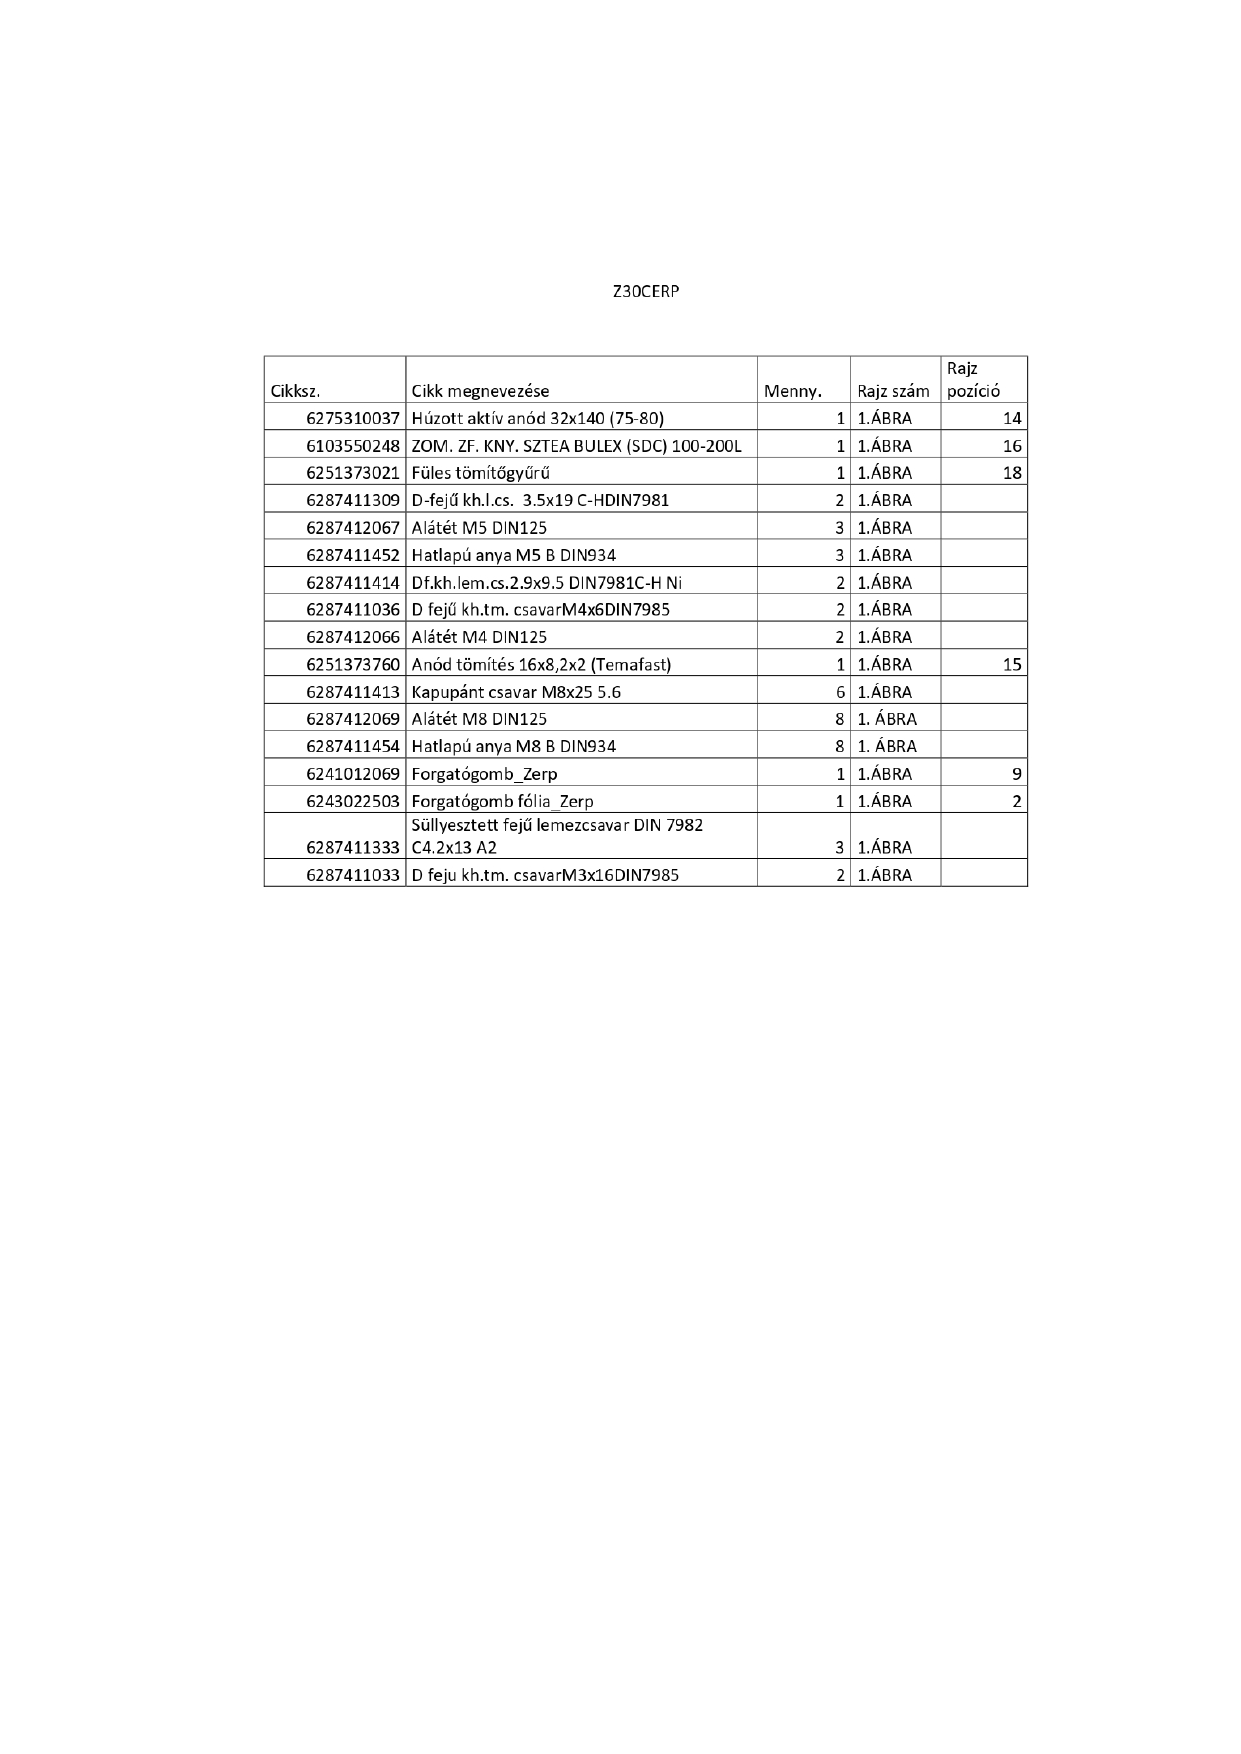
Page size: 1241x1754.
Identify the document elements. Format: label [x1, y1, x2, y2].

picture [144, 161, 1149, 1581]
